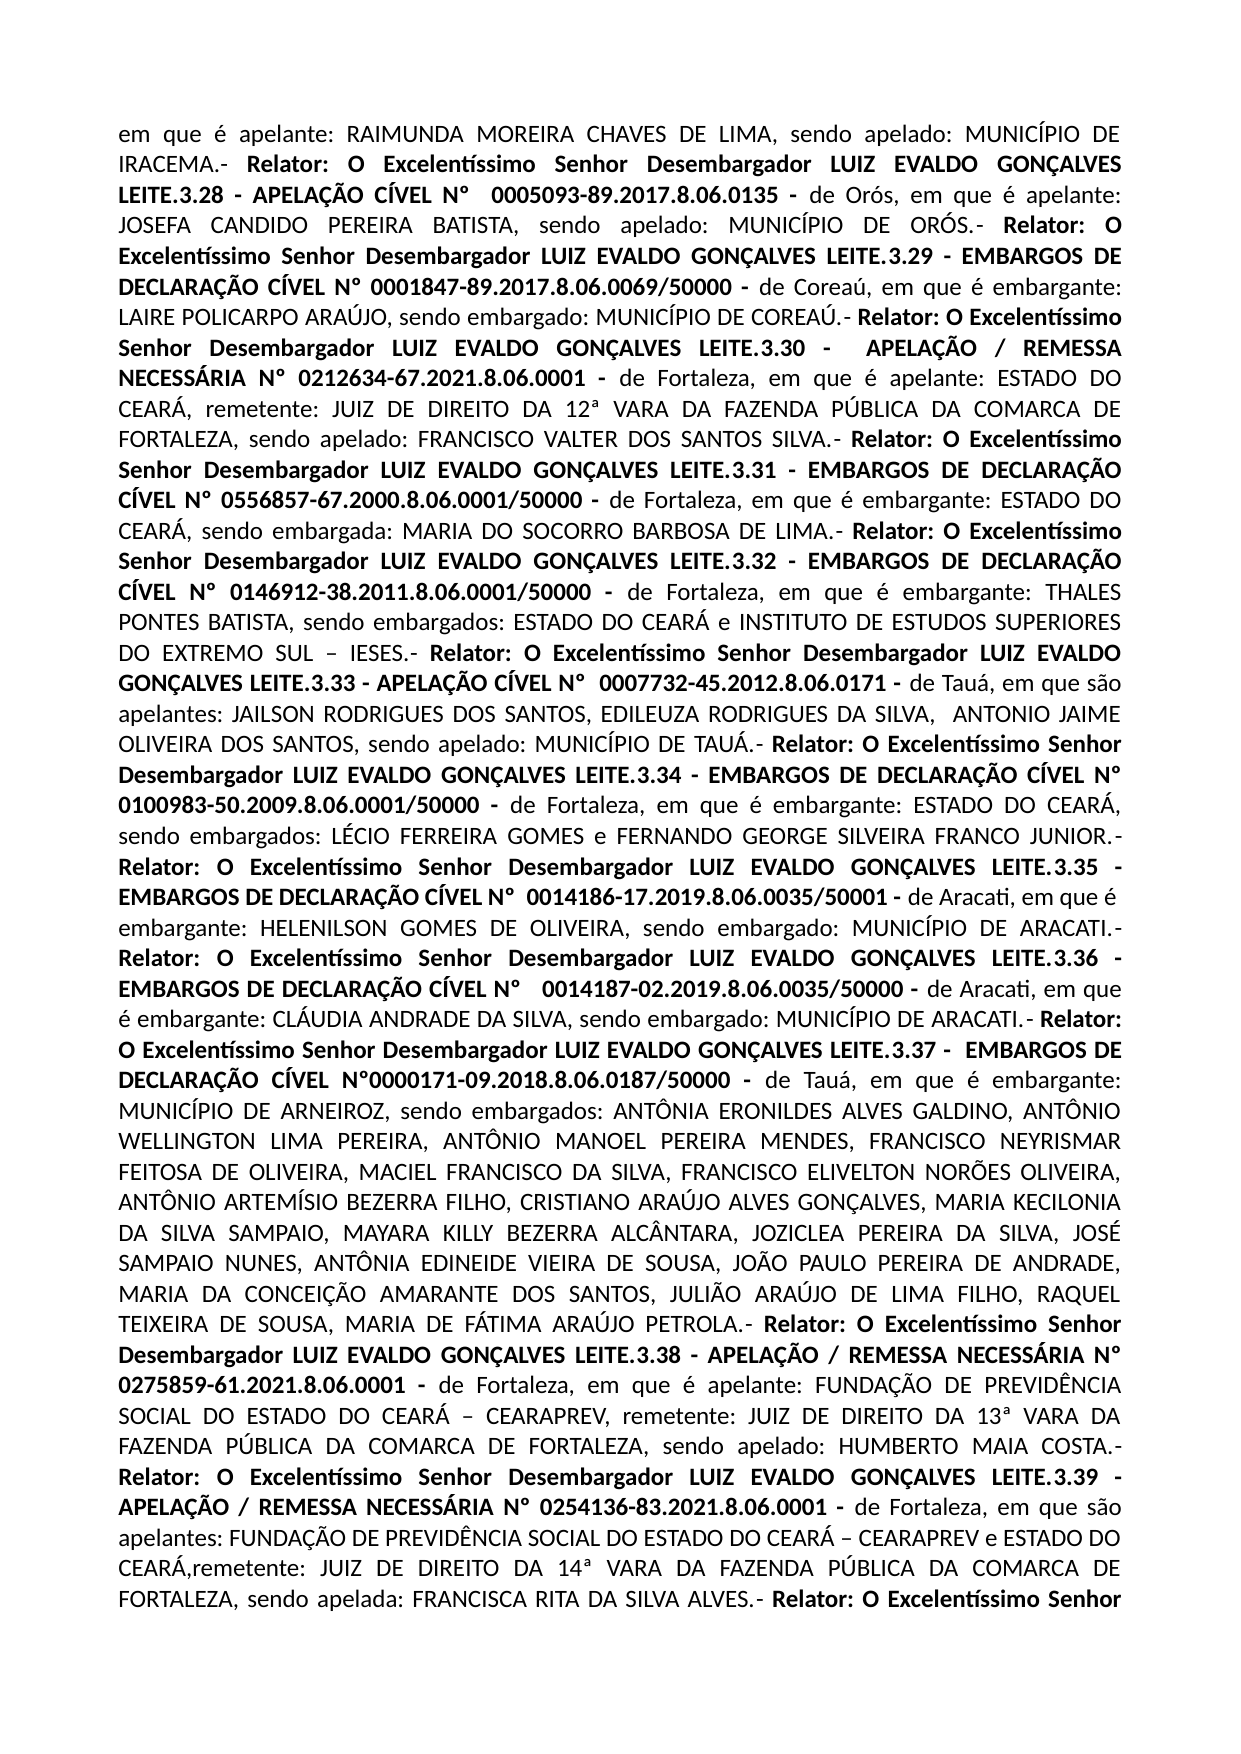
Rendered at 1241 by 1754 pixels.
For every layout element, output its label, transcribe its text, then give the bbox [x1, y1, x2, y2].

text embargante: HELENILSON GOMES DE OLIVEIRA, sendo embargado: MUNICÍPIO DE ARACATI.- Relator: O Excelentíssimo Senhor Desembargador LUIZ EVALDO GONÇALVES LEITE.3.36 - EMBARGOS DE DECLARAÇÃO CÍVEL Nº 0014187-02.2019.8.06.0035/50000 - de Aracati, em que é embargante: CLÁUDIA ANDRADE DA SILVA, sendo embargado: MUNICÍPIO DE ARACATI.- Relator: O Excelentíssimo Senhor Desembargador LUIZ EVALDO GONÇALVES LEITE.3.37 - EMBARGOS DE DECLARAÇÃO CÍVEL Nº0000171-09.2018.8.06.0187/50000 - de Tauá, em que é embargante: MUNICÍPIO DE ARNEIROZ, sendo embargados: ANTÔNIA ERONILDES ALVES GALDINO, ANTÔNIO WELLINGTON LIMA PEREIRA, ANTÔNIO MANOEL PEREIRA MENDES, FRANCISCO NEYRISMAR FEITOSA DE OLIVEIRA, MACIEL FRANCISCO DA SILVA, FRANCISCO ELIVELTON NORÕES OLIVEIRA, ANTÔNIO ARTEMÍSIO BEZERRA FILHO, CRISTIANO ARAÚJO ALVES GONÇALVES, MARIA KECILONIA DA SILVA SAMPAIO, MAYARA KILLY BEZERRA ALCÂNTARA, JOZICLEA PEREIRA DA SILVA, JOSÉ SAMPAIO NUNES, ANTÔNIA EDINEIDE VIEIRA DE SOUSA, JOÃO PAULO PEREIRA DE ANDRADE, MARIA DA CONCEIÇÃO AMARANTE DOS SANTOS, JULIÃO ARAÚJO DE LIMA FILHO, RAQUEL TEIXEIRA DE SOUSA, MARIA DE FÁTIMA ARAÚJO PETROLA.- Relator: O Excelentíssimo Senhor Desembargador LUIZ EVALDO GONÇALVES LEITE.3.38 - APELAÇÃO / REMESSA NECESSÁRIA Nº 0275859-61.2021.8.06.0001 - de Fortaleza, em que é apelante: FUNDAÇÃO DE PREVIDÊNCIA SOCIAL DO ESTADO DO CEARÁ – CEARAPREV, remetente: JUIZ DE DIREITO DA 13ª VARA DA FAZENDA PÚBLICA DA COMARCA DE FORTALEZA, sendo apelado: HUMBERTO MAIA COSTA.- Relator: O Excelentíssimo Senhor Desembargador LUIZ EVALDO GONÇALVES LEITE.3.39 - APELAÇÃO / REMESSA NECESSÁRIA Nº 0254136-83.2021.8.06.0001 - de Fortaleza, em que são apelantes: FUNDAÇÃO DE PREVIDÊNCIA SOCIAL DO ESTADO DO CEARÁ – CEARAPREV e ESTADO DO CEARÁ,remetente: JUIZ DE DIREITO DA 14ª VARA DA FAZENDA PÚBLICA DA COMARCA DE FORTALEZA, sendo apelada: FRANCISCA RITA DA SILVA ALVES.- Relator: O Excelentíssimo Senhor [118, 912, 1122, 1614]
text em que é apelante: RAIMUNDA MOREIRA CHAVES DE LIMA, sendo apelado: MUNICÍPIO DE IRACEMA.- Relator: O Excelentíssimo Senhor Desembargador LUIZ EVALDO GONÇALVES LEITE.3.28 - APELAÇÃO CÍVEL Nº 0005093-89.2017.8.06.0135 - de Orós, em que é apelante: JOSEFA CANDIDO PEREIRA BATISTA, sendo apelado: MUNICÍPIO DE ORÓS.- Relator: O Excelentíssimo Senhor Desembargador LUIZ EVALDO GONÇALVES LEITE.3.29 - EMBARGOS DE DECLARAÇÃO CÍVEL Nº 0001847-89.2017.8.06.0069/50000 - de Coreaú, em que é embargante: LAIRE POLICARPO ARAÚJO, sendo embargado: MUNICÍPIO DE COREAÚ.- Relator: O Excelentíssimo Senhor Desembargador LUIZ EVALDO GONÇALVES LEITE.3.30 - APELAÇÃO / REMESSA NECESSÁRIA Nº 0212634-67.2021.8.06.0001 - de Fortaleza, em que é apelante: ESTADO DO CEARÁ, remetente: JUIZ DE DIREITO DA 12ª VARA DA FAZENDA PÚBLICA DA COMARCA DE FORTALEZA, sendo apelado: FRANCISCO VALTER DOS SANTOS SILVA.- Relator: O Excelentíssimo Senhor Desembargador LUIZ EVALDO GONÇALVES LEITE.3.31 - EMBARGOS DE DECLARAÇÃO CÍVEL Nº 0556857-67.2000.8.06.0001/50000 - de Fortaleza, em que é embargante: ESTADO DO CEARÁ, sendo embargada: MARIA DO SOCORRO BARBOSA DE LIMA.- Relator: O Excelentíssimo Senhor Desembargador LUIZ EVALDO GONÇALVES LEITE.3.32 - EMBARGOS DE DECLARAÇÃO CÍVEL Nº 0146912-38.2011.8.06.0001/50000 - de Fortaleza, em que é embargante: THALES PONTES BATISTA, sendo embargados: ESTADO DO CEARÁ e INSTITUTO DE ESTUDOS SUPERIORES DO EXTREMO SUL – IESES.- Relator: O Excelentíssimo Senhor Desembargador LUIZ EVALDO GONÇALVES LEITE.3.33 - APELAÇÃO CÍVEL Nº 0007732-45.2012.8.06.0171 - de Tauá, em que são apelantes: JAILSON RODRIGUES DOS SANTOS, EDILEUZA RODRIGUES DA SILVA, ANTONIO JAIME OLIVEIRA DOS SANTOS, sendo apelado: MUNICÍPIO DE TAUÁ.- Relator: O Excelentíssimo Senhor Desembargador LUIZ EVALDO GONÇALVES LEITE.3.34 - EMBARGOS DE DECLARAÇÃO CÍVEL Nº 0100983-50.2009.8.06.0001/50000 - de Fortaleza, em que é embargante: ESTADO DO CEARÁ, sendo embargados: LÉCIO FERREIRA GOMES e FERNANDO GEORGE SILVEIRA FRANCO JUNIOR.- Relator: O Excelentíssimo Senhor Desembargador LUIZ EVALDO GONÇALVES LEITE.3.35 - EMBARGOS DE DECLARAÇÃO CÍVEL Nº 0014186-17.2019.8.06.0035/50001 - de Aracati, em que é [118, 118, 1122, 912]
